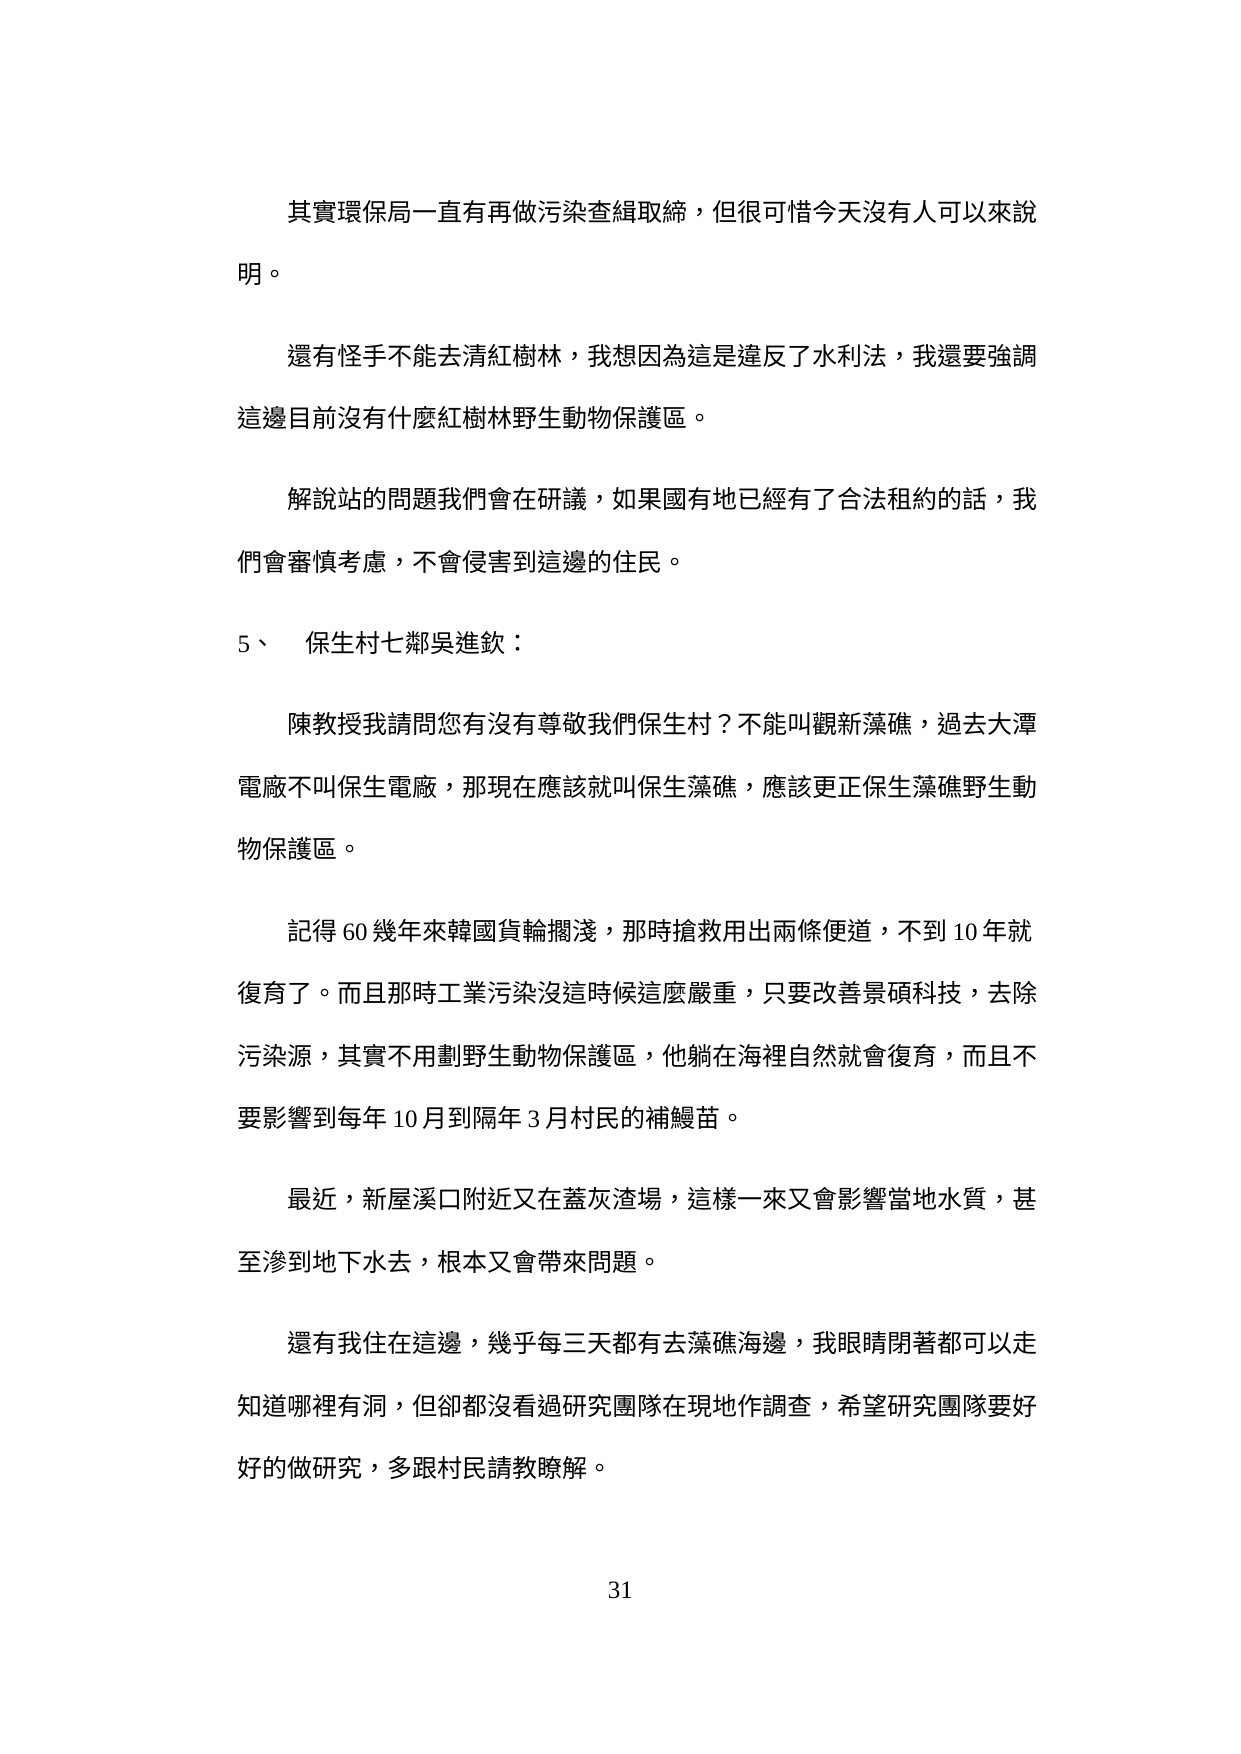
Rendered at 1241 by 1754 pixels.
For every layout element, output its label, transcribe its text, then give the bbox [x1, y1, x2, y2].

text 5、 保生村七鄰吳進欽： [187, 600, 1053, 663]
text 記得60幾年來韓國貨輪擱淺，那時搶救用出兩條便道，不到10年就復育了。而且那時工業污染沒這時候這麼嚴重，只要改善景碩科技，去除污染源，其實不用劃野生動物保護區，他躺在海裡自然就會復育，而且不要影響到每年10月到隔年3月村民的補鰻苗。 [237, 888, 1053, 1138]
text 最近，新屋溪口附近又在蓋灰渣場，這樣一來又會影響當地水質，甚至滲到地下水去，根本又會帶來問題。 [237, 1156, 1053, 1281]
text 其實環保局一直有再做污染查緝取締，但很可惜今天沒有人可以來說明。 [237, 169, 1053, 294]
text 還有怪手不能去清紅樹林，我想因為這是違反了水利法，我還要強調這邊目前沒有什麼紅樹林野生動物保護區。 [237, 313, 1053, 438]
text 陳教授我請問您有沒有尊敬我們保生村？不能叫觀新藻礁，過去大潭電廠不叫保生電廠，那現在應該就叫保生藻礁，應該更正保生藻礁野生動物保護區。 [237, 681, 1053, 869]
text 還有我住在這邊，幾乎每三天都有去藻礁海邊，我眼睛閉著都可以走知道哪裡有洞，但卻都沒看過研究團隊在現地作調查，希望研究團隊要好好的做研究，多跟村民請教瞭解。 [237, 1300, 1053, 1488]
text 解說站的問題我們會在研議，如果國有地已經有了合法租約的話，我們會審慎考慮，不會侵害到這邊的住民。 [237, 456, 1053, 581]
